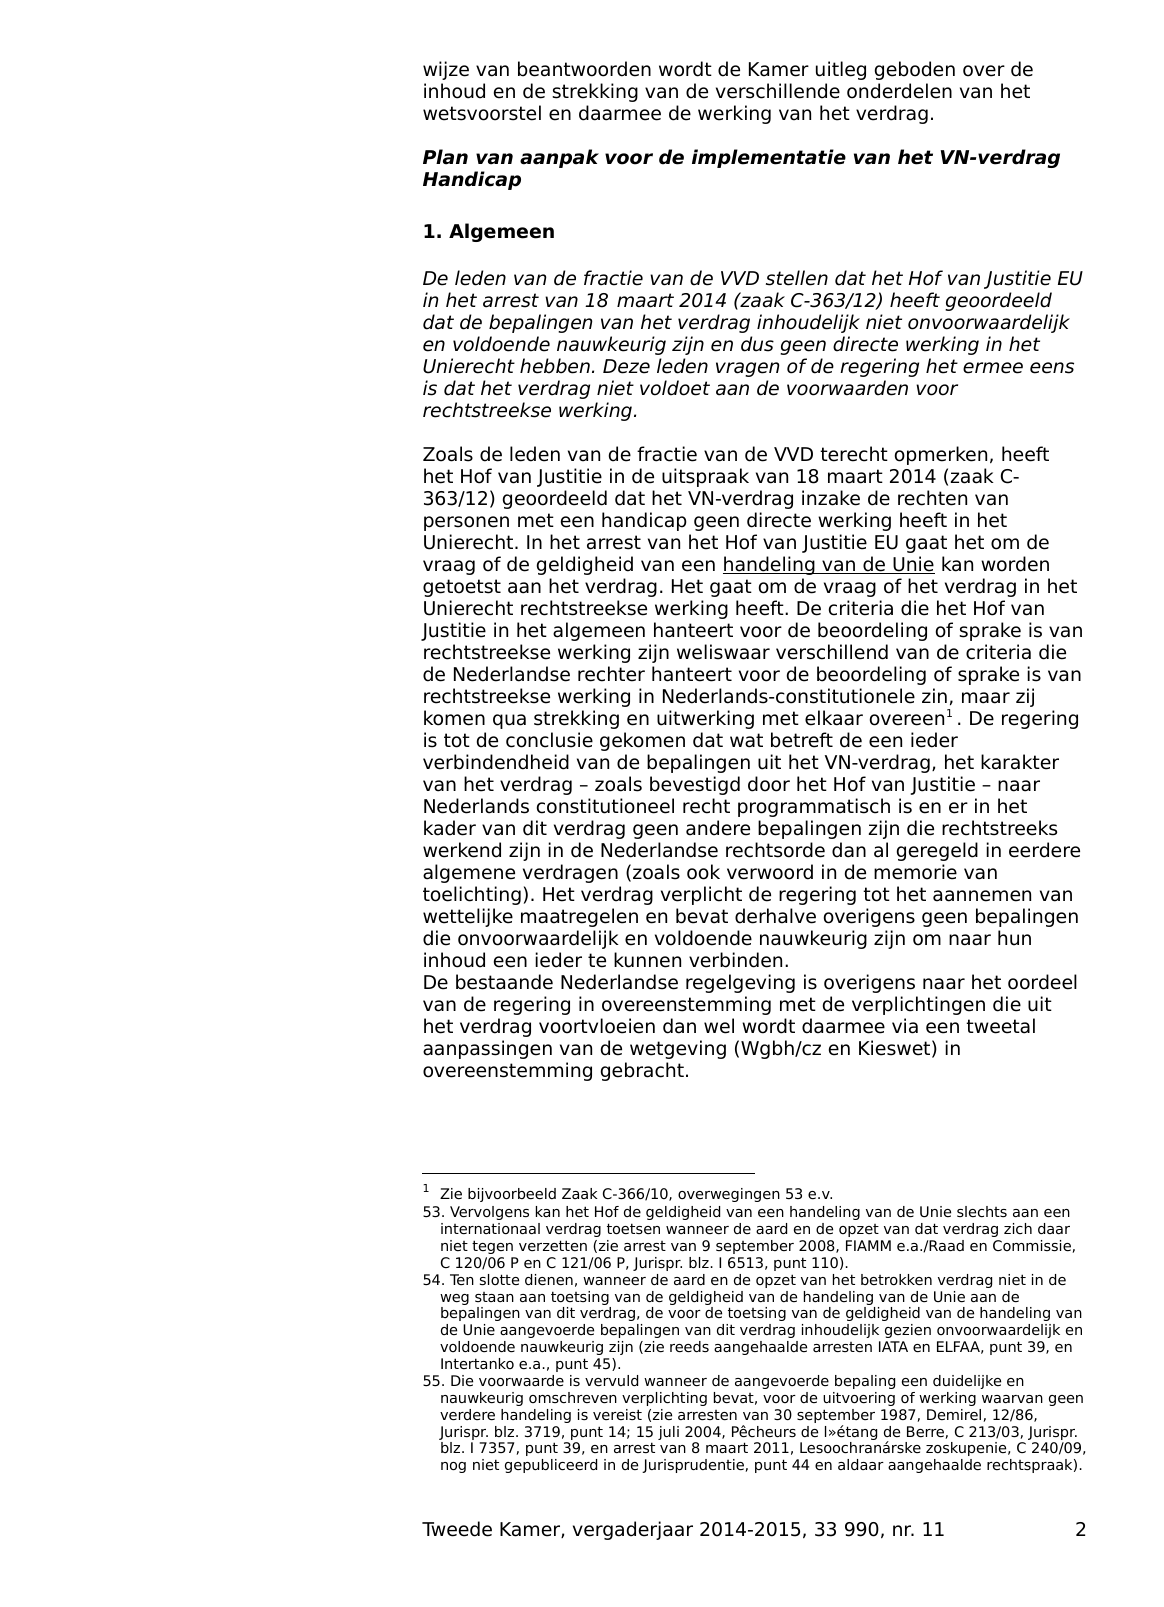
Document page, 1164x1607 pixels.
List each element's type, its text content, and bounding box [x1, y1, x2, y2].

text wijze van beantwoorden wordt de Kamer uitleg geboden over de inhoud en de strekking van de verschillende onderdelen van het wetsvoorstel en daarmee de werking van het verdrag. [422, 59, 1087, 125]
text De bestaande Nederlandse regelgeving is overigens naar het oordeel van de regering in overeenstemming met de verplichtingen die uit het verdrag voortvloeien dan wel wordt daarmee via een tweetal aanpassingen van de wetgeving (Wgbh/cz en Kieswet) in overeenstemming gebracht. [422, 972, 1087, 1082]
text 55. Die voorwaarde is vervuld wanneer de aangevoerde bepaling een duidelijke en nauwkeurig omschreven verplichting bevat, voor de uitvoering of werking waarvan geen verdere handeling is vereist (zie arresten van 30 september 1987, Demirel, 12/86, Jurispr. blz. 3719, punt 14; 15 juli 2004, Pêcheurs de l»étang de Berre, C 213/03, Jurispr. blz. I 7357, punt 39, en arrest van 8 maart 2011, Lesoochranárske zoskupenie, C 240/09, nog niet gepubliceerd in de Jurisprudentie, punt 44 en aldaar aangehaalde rechtspraak). [422, 1373, 1087, 1474]
text Zie bijvoorbeeld Zaak C-366/10, overwegingen 53 e.v. [422, 1182, 1087, 1204]
text Zoals de leden van de fractie van de VVD terecht opmerken, heeft het Hof van Justitie in de uitspraak van 18 maart 2014 (zaak C-363/12) geoordeeld dat het VN-verdrag inzake de rechten van personen met een handicap geen directe werking heeft in het Unierecht. In het arrest van het Hof van Justitie EU gaat het om de vraag of de geldigheid van een handeling van de Unie kan worden getoetst aan het verdrag. Het gaat om de vraag of het verdrag in het Unierecht rechtstreekse werking heeft. De criteria die het Hof van Justitie in het algemeen hanteert voor de beoordeling of sprake is van rechtstreekse werking zijn weliswaar verschillend van de criteria die de Nederlandse rechter hanteert voor de beoordeling of sprake is van rechtstreekse werking in Nederlands-constitutionele zin, maar zij komen qua strekking en uitwerking met elkaar overeen. De regering is tot de conclusie gekomen dat wat betreft de een ieder verbindendheid van de bepalingen uit het VN-verdrag, het karakter van het verdrag – zoals bevestigd door het Hof van Justitie – naar Nederlands constitutioneel recht programmatisch is en er in het kader van dit verdrag geen andere bepalingen zijn die rechtstreeks werkend zijn in de Nederlandse rechtsorde dan al geregeld in eerdere algemene verdragen (zoals ook verwoord in de memorie van toelichting). Het verdrag verplicht de regering tot het aannemen van wettelijke maatregelen en bevat derhalve overigens geen bepalingen die onvoorwaardelijk en voldoende nauwkeurig zijn om naar hun inhoud een ieder te kunnen verbinden. [422, 444, 1087, 972]
text 53. Vervolgens kan het Hof de geldigheid van een handeling van de Unie slechts aan een internationaal verdrag toetsen wanneer de aard en de opzet van dat verdrag zich daar niet tegen verzetten (zie arrest van 9 september 2008, FIAMM e.a./Raad en Commissie, C 120/06 P en C 121/06 P, Jurispr. blz. I 6513, punt 110). [422, 1204, 1087, 1272]
text De leden van de fractie van de VVD stellen dat het Hof van Justitie EU in het arrest van 18 maart 2014 (zaak C-363/12) heeft geoordeeld dat de bepalingen van het verdrag inhoudelijk niet onvoorwaardelijk en voldoende nauwkeurig zijn en dus geen directe werking in het Unierecht hebben. Deze leden vragen of de regering het ermee eens is dat het verdrag niet voldoet aan de voorwaarden voor rechtstreekse werking. [422, 268, 1087, 422]
text 54. Ten slotte dienen, wanneer de aard en de opzet van het betrokken verdrag niet in de weg staan aan toetsing van de geldigheid van de handeling van de Unie aan de bepalingen van dit verdrag, de voor de toetsing van de geldigheid van de handeling van de Unie aangevoerde bepalingen van dit verdrag inhoudelijk gezien onvoorwaardelijk en voldoende nauwkeurig zijn (zie reeds aangehaalde arresten IATA en ELFAA, punt 39, en Intertanko e.a., punt 45). [422, 1272, 1087, 1373]
subtitle Plan van aanpak voor de implementatie van het VN-verdrag Handicap [422, 147, 1087, 191]
subtitle 1. Algemeen [422, 221, 1087, 243]
